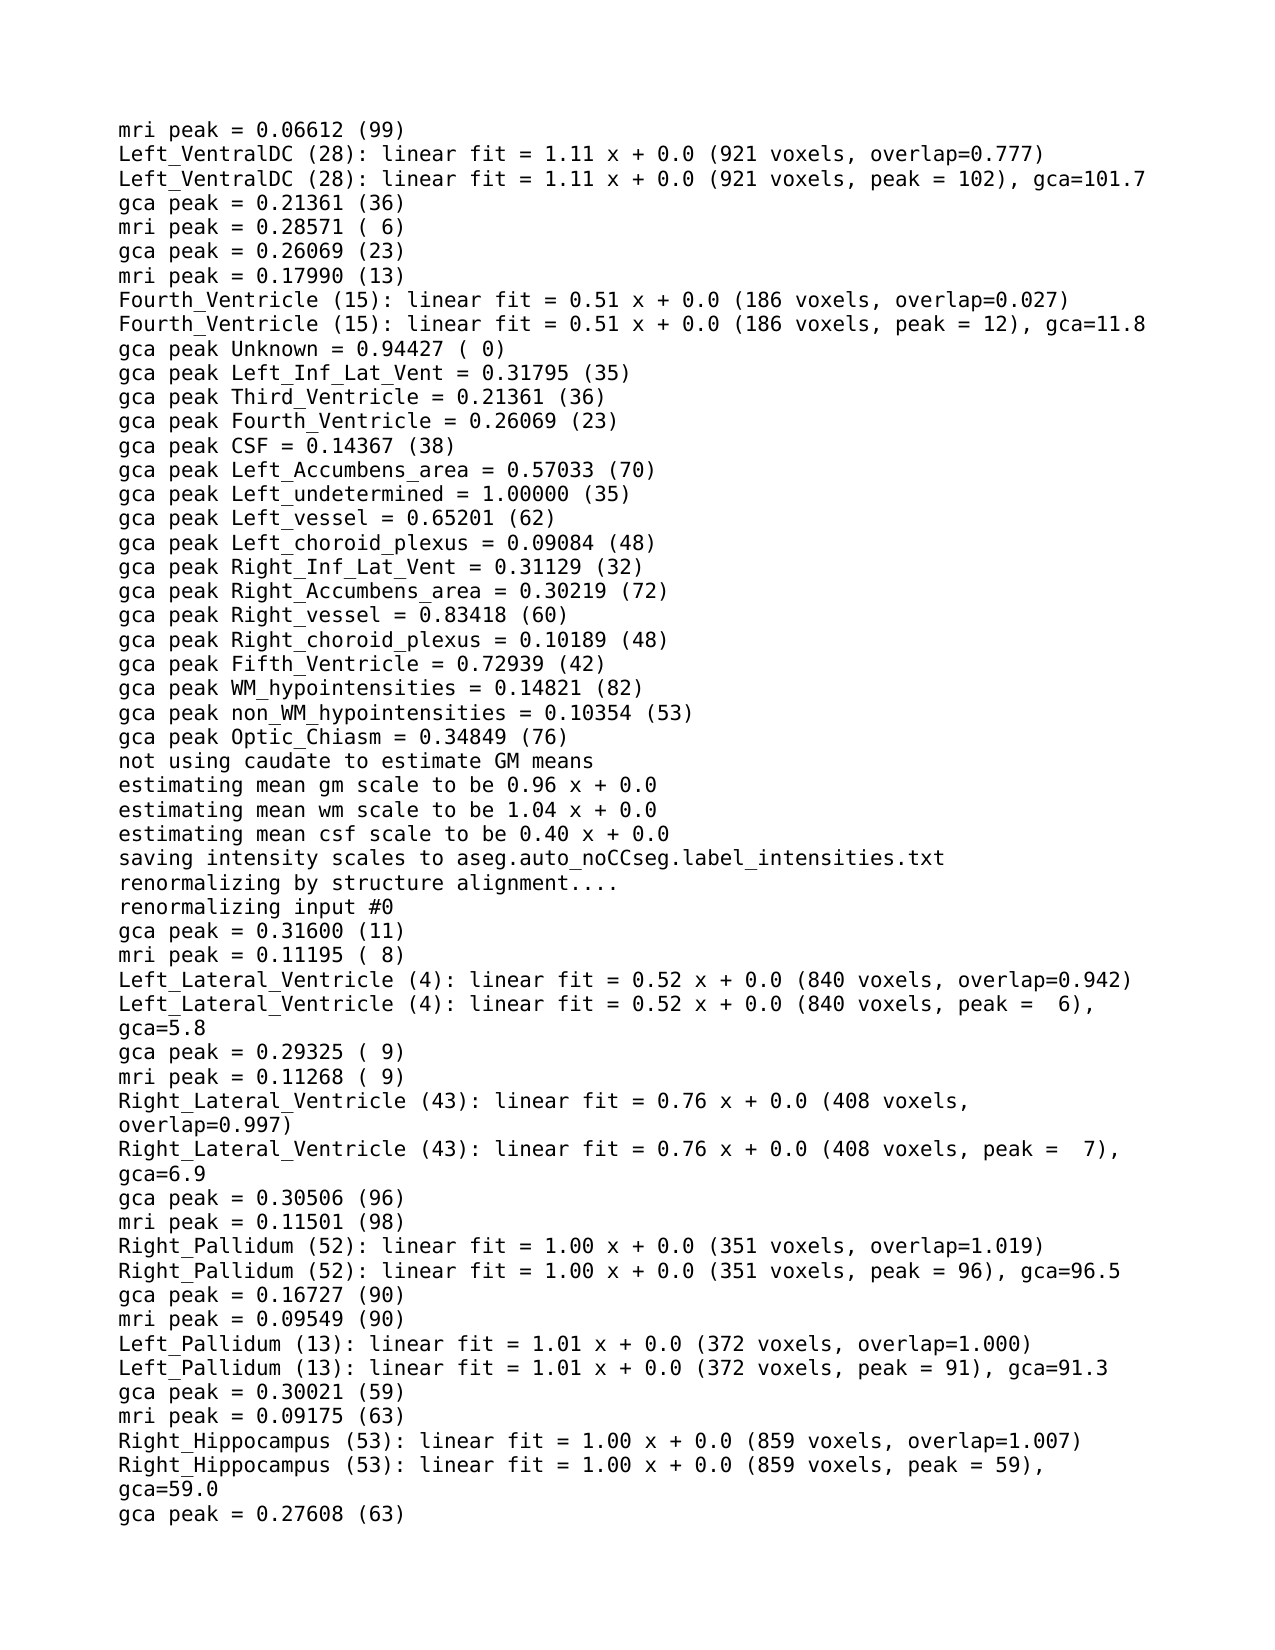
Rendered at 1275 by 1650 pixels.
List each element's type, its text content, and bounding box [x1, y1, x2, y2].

text gca peak = 0.30021 (59) [118, 1380, 1157, 1404]
text Right_Hippocampus (53): linear fit = 1.00 x + 0.0 (859 voxels, overlap=1.007) [118, 1429, 1157, 1453]
text gca peak Left_vessel = 0.65201 (62) [118, 506, 1157, 531]
text mri peak = 0.17990 (13) [118, 264, 1157, 288]
text gca peak Unknown = 0.94427 ( 0) [118, 337, 1157, 361]
text mri peak = 0.28571 ( 6) [118, 215, 1157, 239]
text Left_Pallidum (13): linear fit = 1.01 x + 0.0 (372 voxels, overlap=1.000) [118, 1332, 1157, 1356]
text gca peak Right_choroid_plexus = 0.10189 (48) [118, 628, 1157, 652]
text renormalizing by structure alignment.... [118, 871, 1157, 895]
text gca peak Right_Inf_Lat_Vent = 0.31129 (32) [118, 555, 1157, 579]
text saving intensity scales to aseg.auto_noCCseg.label_intensities.txt [118, 846, 1157, 871]
text gca peak CSF = 0.14367 (38) [118, 434, 1157, 458]
text Left_Lateral_Ventricle (4): linear fit = 0.52 x + 0.0 (840 voxels, overlap=0.942) [118, 968, 1157, 992]
text mri peak = 0.09549 (90) [118, 1307, 1157, 1332]
text Right_Lateral_Ventricle (43): linear fit = 0.76 x + 0.0 (408 voxels, peak = 7), gca=6.9 [118, 1137, 1157, 1186]
text gca peak Left_Accumbens_area = 0.57033 (70) [118, 458, 1157, 482]
text not using caudate to estimate GM means [118, 749, 1157, 773]
text gca peak = 0.30506 (96) [118, 1186, 1157, 1210]
text gca peak = 0.31600 (11) [118, 919, 1157, 943]
text gca peak Right_Accumbens_area = 0.30219 (72) [118, 579, 1157, 603]
text gca peak Right_vessel = 0.83418 (60) [118, 603, 1157, 628]
text gca peak Third_Ventricle = 0.21361 (36) [118, 385, 1157, 409]
text Right_Pallidum (52): linear fit = 1.00 x + 0.0 (351 voxels, overlap=1.019) [118, 1234, 1157, 1259]
text Left_Lateral_Ventricle (4): linear fit = 0.52 x + 0.0 (840 voxels, peak = 6), gca=5.8 [118, 992, 1157, 1040]
text gca peak = 0.27608 (63) [118, 1502, 1157, 1526]
text gca peak Optic_Chiasm = 0.34849 (76) [118, 725, 1157, 749]
text gca peak = 0.21361 (36) [118, 191, 1157, 215]
text Fourth_Ventricle (15): linear fit = 0.51 x + 0.0 (186 voxels, overlap=0.027) [118, 288, 1157, 312]
text gca peak Fifth_Ventricle = 0.72939 (42) [118, 652, 1157, 676]
text renormalizing input #0 [118, 895, 1157, 919]
text estimating mean gm scale to be 0.96 x + 0.0 [118, 773, 1157, 798]
text Left_VentralDC (28): linear fit = 1.11 x + 0.0 (921 voxels, peak = 102), gca=101.7 [118, 167, 1157, 191]
text mri peak = 0.11501 (98) [118, 1210, 1157, 1234]
text gca peak = 0.29325 ( 9) [118, 1040, 1157, 1065]
text mri peak = 0.06612 (99) [118, 118, 1157, 142]
text estimating mean wm scale to be 1.04 x + 0.0 [118, 798, 1157, 822]
text gca peak non_WM_hypointensities = 0.10354 (53) [118, 701, 1157, 725]
text gca peak = 0.26069 (23) [118, 239, 1157, 264]
text Right_Hippocampus (53): linear fit = 1.00 x + 0.0 (859 voxels, peak = 59), gca=59.0 [118, 1453, 1157, 1502]
text gca peak Left_undetermined = 1.00000 (35) [118, 482, 1157, 506]
text Right_Lateral_Ventricle (43): linear fit = 0.76 x + 0.0 (408 voxels, overlap=0.997) [118, 1089, 1157, 1137]
text gca peak Left_choroid_plexus = 0.09084 (48) [118, 531, 1157, 555]
text Left_Pallidum (13): linear fit = 1.01 x + 0.0 (372 voxels, peak = 91), gca=91.3 [118, 1356, 1157, 1380]
text gca peak WM_hypointensities = 0.14821 (82) [118, 676, 1157, 701]
text gca peak = 0.16727 (90) [118, 1283, 1157, 1307]
text mri peak = 0.09175 (63) [118, 1404, 1157, 1429]
text gca peak Fourth_Ventricle = 0.26069 (23) [118, 409, 1157, 434]
text Right_Pallidum (52): linear fit = 1.00 x + 0.0 (351 voxels, peak = 96), gca=96.5 [118, 1259, 1157, 1283]
text mri peak = 0.11195 ( 8) [118, 943, 1157, 968]
text estimating mean csf scale to be 0.40 x + 0.0 [118, 822, 1157, 846]
text Left_VentralDC (28): linear fit = 1.11 x + 0.0 (921 voxels, overlap=0.777) [118, 142, 1157, 167]
text Fourth_Ventricle (15): linear fit = 0.51 x + 0.0 (186 voxels, peak = 12), gca=11.8 [118, 312, 1157, 337]
text gca peak Left_Inf_Lat_Vent = 0.31795 (35) [118, 361, 1157, 385]
text mri peak = 0.11268 ( 9) [118, 1065, 1157, 1089]
